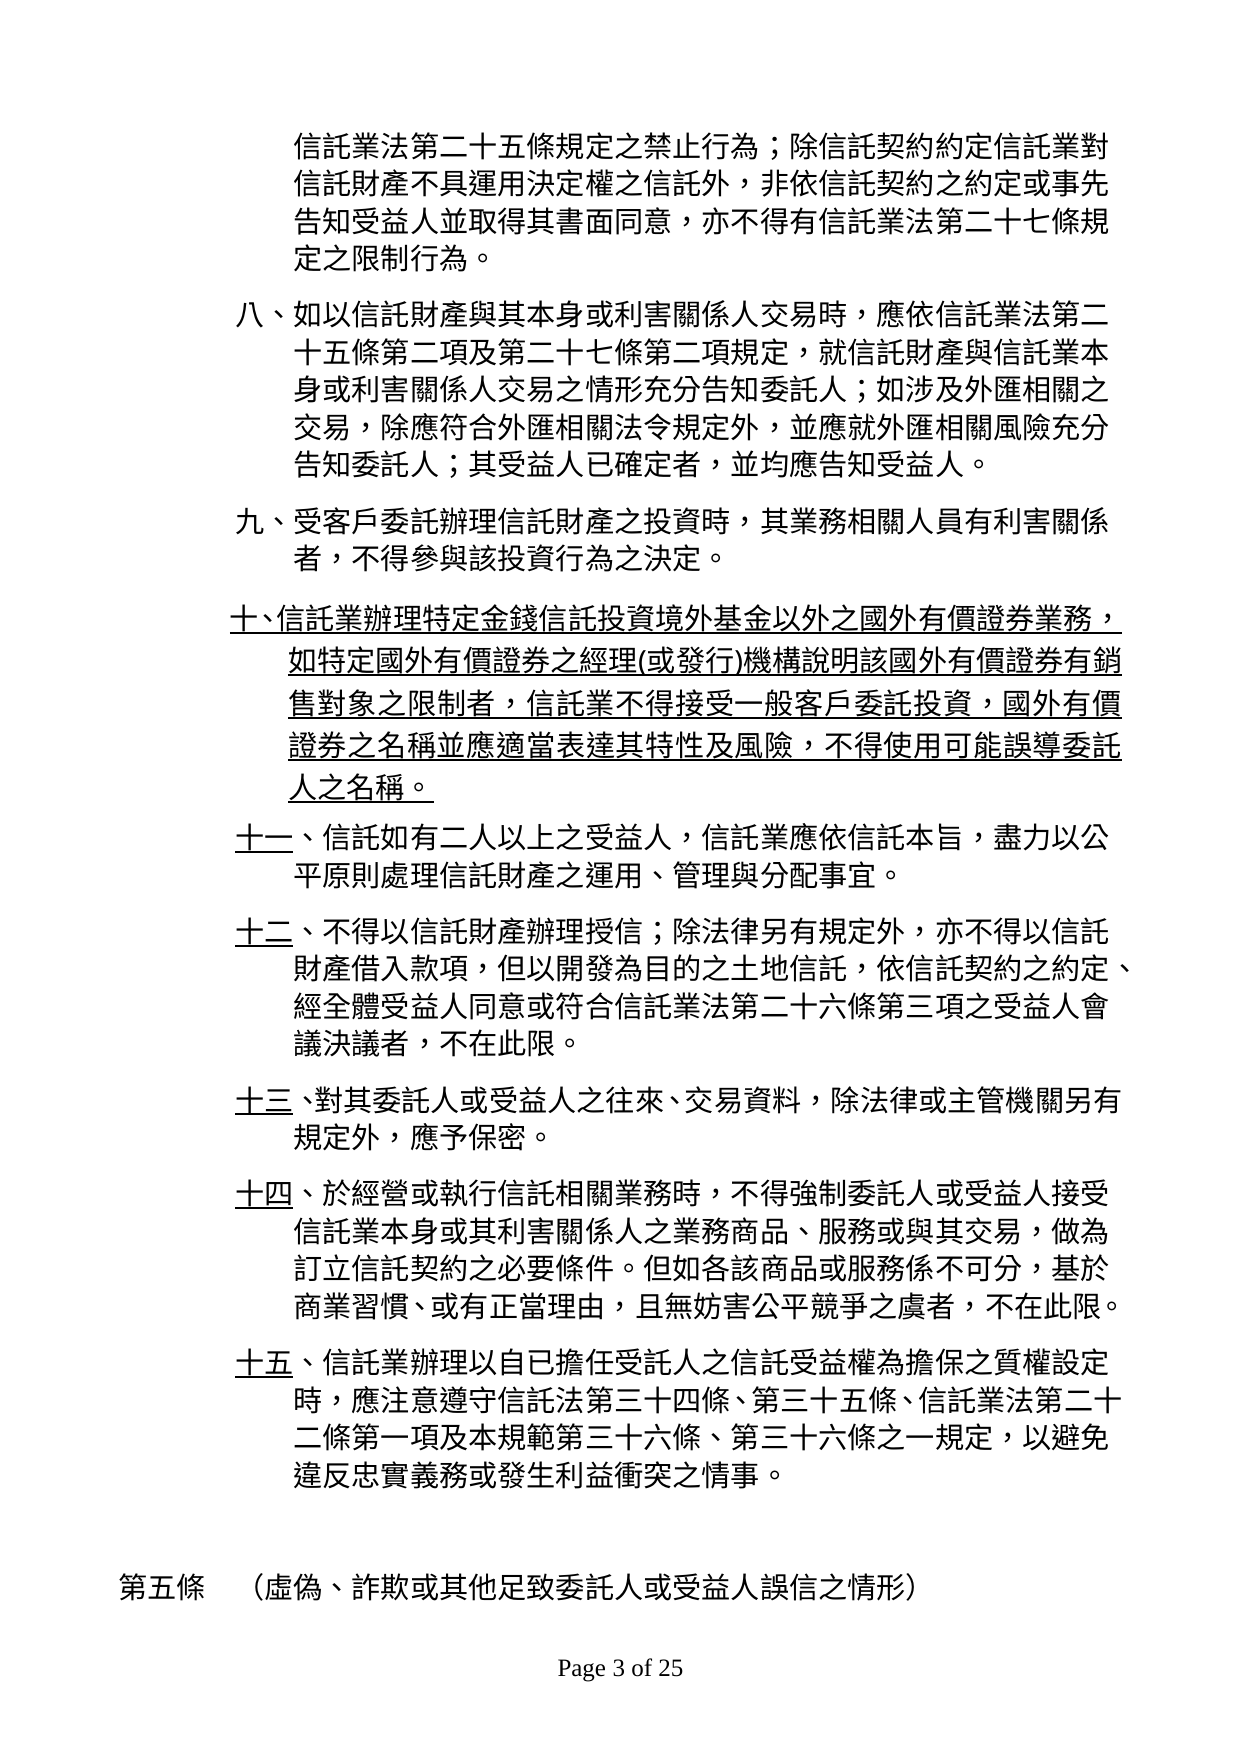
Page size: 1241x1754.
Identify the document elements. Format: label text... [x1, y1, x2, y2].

text 第五條 （虛偽、詐欺或其他足致委託人或受益人誤信之情形） [118, 1568, 1122, 1606]
text 十一、信託如有二人以上之受益人，信託業應依信託本旨，盡力以公平原則處理信託財產之運用、管理與分配事宜。 [235, 818, 1122, 893]
text 信託業法第二十五條規定之禁止行為；除信託契約約定信託業對信託財產不具運用決定權之信託外，非依信託契約之約定或事先告知受益人並取得其書面同意，亦不得有信託業法第二十七條規定之限制行為。 [235, 127, 1122, 277]
text 十五、信託業辦理以自已擔任受託人之信託受益權為擔保之質權設定時，應注意遵守信託法第三十四條、第三十五條、信託業法第二十二條第一項及本規範第三十六條、第三十六條之一規定，以避免違反忠實義務或發生利益衝突之情事。 [235, 1343, 1122, 1493]
text 八、如以信託財產與其本身或利害關係人交易時，應依信託業法第二十五條第二項及第二十七條第二項規定，就信託財產與信託業本身或利害關係人交易之情形充分告知委託人；如涉及外匯相關之交易，除應符合外匯相關法令規定外，並應就外匯相關風險充分告知委託人；其受益人已確定者，並均應告知受益人。 [235, 296, 1122, 483]
text 如特定國外有價證券之經理(或發行)機構說明該國外有價證券有銷售對象之限制者，信託業不得接受一般客戶委託投資，國外有價證券之名稱並應適當表達其特性及風險，不得使用可能誤導委託人之名稱。 [229, 633, 1122, 807]
text 九、受客戶委託辦理信託財產之投資時，其業務相關人員有利害關係者，不得參與該投資行為之決定。 [235, 502, 1122, 577]
text 十二、不得以信託財產辦理授信；除法律另有規定外，亦不得以信託財產借入款項，但以開發為目的之土地信託，依信託契約之約定、經全體受益人同意或符合信託業法第二十六條第三項之受益人會議決議者，不在此限。 [235, 912, 1122, 1062]
text 十四、於經營或執行信託相關業務時，不得強制委託人或受益人接受信託業本身或其利害關係人之業務商品、服務或與其交易，做為訂立信託契約之必要條件。但如各該商品或服務係不可分，基於商業習慣、或有正當理由，且無妨害公平競爭之虞者，不在此限。 [235, 1175, 1122, 1325]
text 十、信託業辦理特定金錢信託投資境外基金以外之國外有價證券業務， [229, 596, 1122, 632]
text 十三、對其委託人或受益人之往來、交易資料，除法律或主管機關另有規定外，應予保密。 [235, 1081, 1122, 1156]
